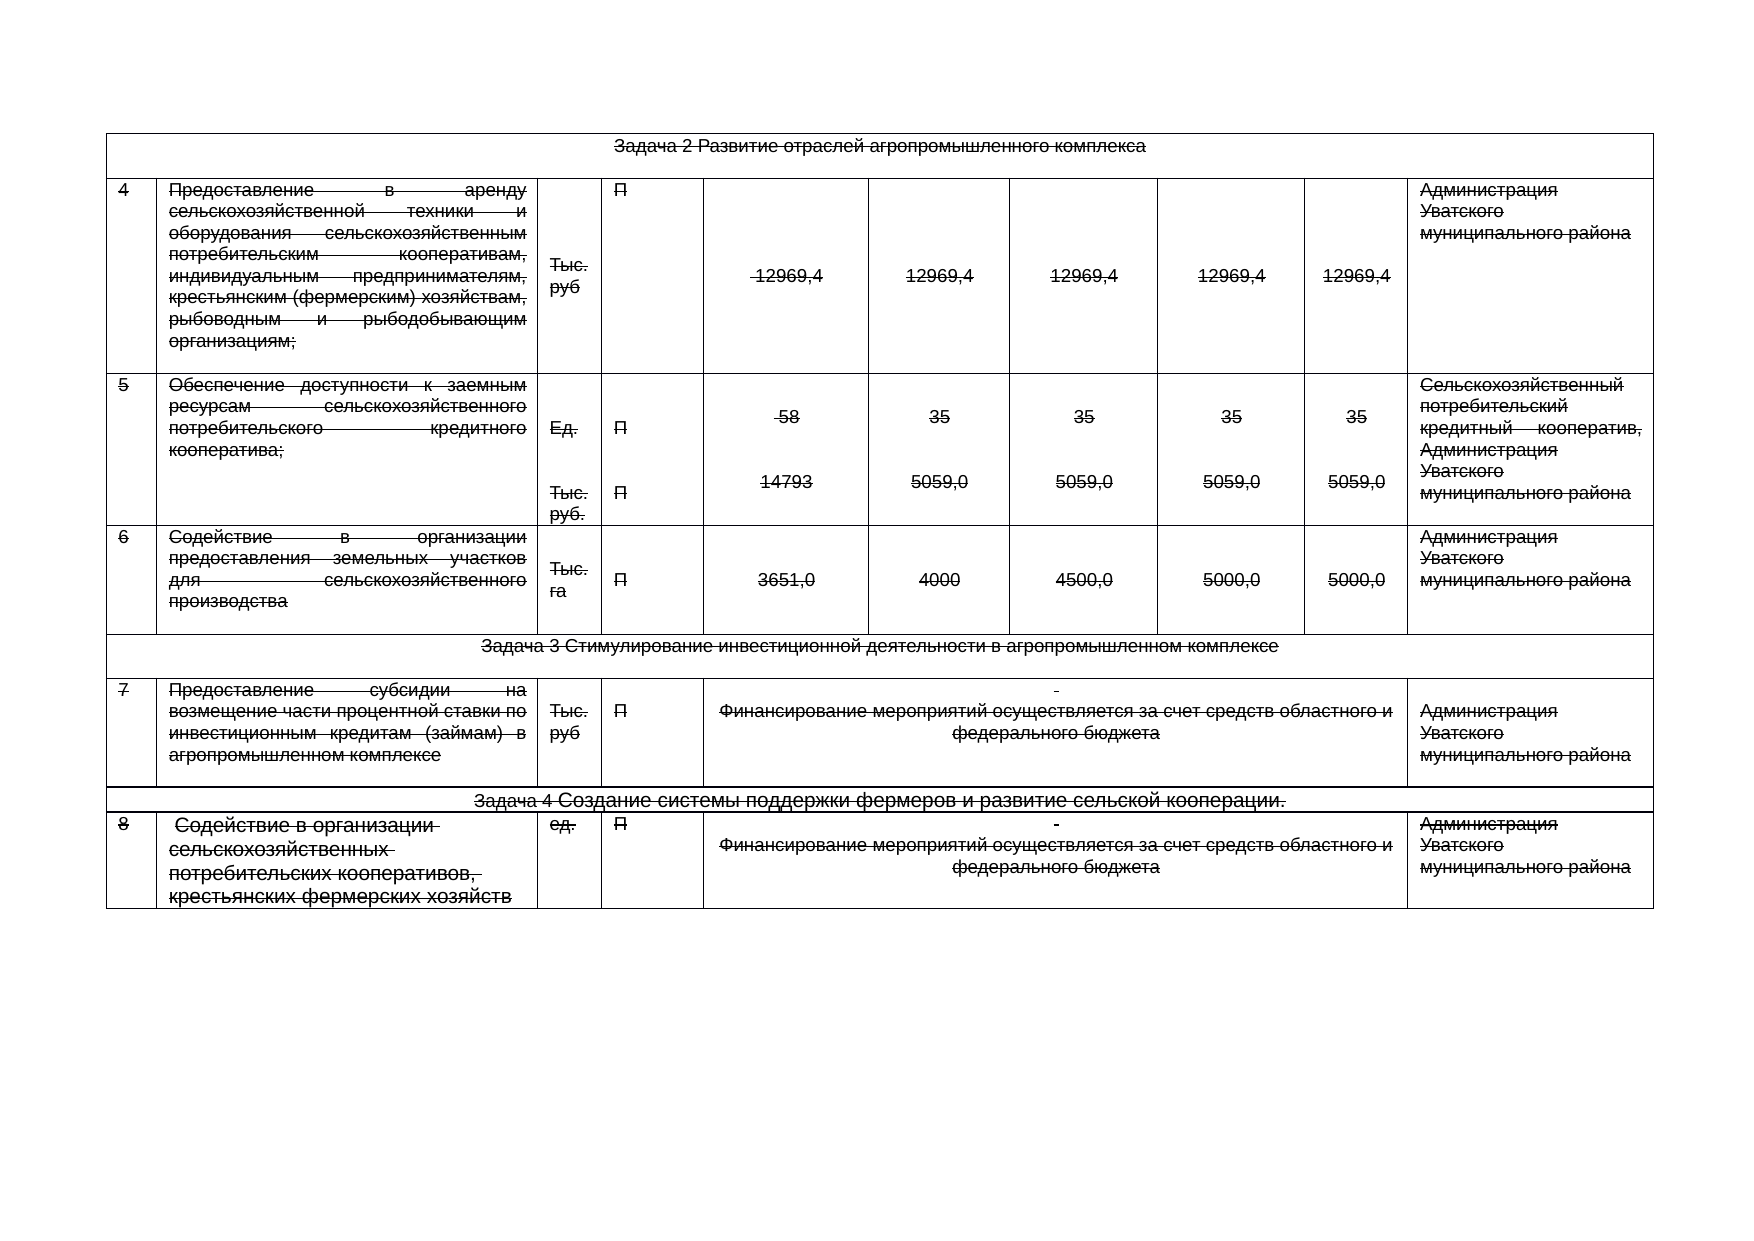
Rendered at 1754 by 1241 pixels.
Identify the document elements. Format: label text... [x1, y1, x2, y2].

table_cell 58 14793 [704, 374, 868, 524]
table_cell 4500,0 [1010, 526, 1157, 633]
table_cell Задача 2 Развитие отраслей агропромышленного комплекса [107, 134, 1653, 177]
table_cell П [602, 179, 703, 373]
table_cell Тыс. га [538, 526, 601, 633]
table_cell Финансирование мероприятий осуществляется за счет средств областного и федерального бюджета [704, 813, 1407, 908]
table_cell П П [602, 374, 703, 524]
table_cell 12969,4 [1305, 179, 1407, 373]
table_cell Предоставление субсидии на возмещение части процентной ставки по инвестиционным кредитам (займам) в агропромышленном комплексе [157, 679, 537, 786]
table_cell Финансирование мероприятий осуществляется за счет средств областного и федерального бюджета [704, 679, 1407, 786]
table_cell 12969,4 [869, 179, 1009, 373]
table_cell 8 [107, 813, 156, 908]
table_cell 5000,0 [1158, 526, 1304, 633]
table_cell ед. [538, 813, 601, 908]
table_cell Задача 4 Создание системы поддержки фермеров и развитие сельской кооперации. [107, 788, 1653, 811]
table_cell П [602, 526, 703, 633]
table_cell 35 5059,0 [869, 374, 1009, 524]
table_cell 35 5059,0 [1158, 374, 1304, 524]
table_cell Сельскохозяйственный потребительский кредитный кооператив, Администрация Уватского муниципального района [1408, 374, 1653, 524]
table_cell П [602, 679, 703, 786]
table_cell Администрация Уватского муниципального района [1408, 679, 1653, 786]
table_cell Ед. Тыс. руб. [538, 374, 601, 524]
table_cell 35 5059,0 [1010, 374, 1157, 524]
table_cell 4 [107, 179, 156, 373]
table_cell 35 5059,0 [1305, 374, 1407, 524]
table_cell 5000,0 [1305, 526, 1407, 633]
table_cell Содействие в организации сельскохозяйственных потребительских кооперативов, крестьянских фермерских хозяйств [157, 813, 537, 908]
table_cell 7 [107, 679, 156, 786]
table_cell Администрация Уватского муниципального района [1408, 813, 1653, 908]
table_cell Администрация Уватского муниципального района [1408, 179, 1653, 373]
table_cell Администрация Уватского муниципального района [1408, 526, 1653, 633]
table_cell Обеспечение доступности к заемным ресурсам сельскохозяйственного потребительского кредитного кооператива; [157, 374, 537, 524]
table_cell Содействие в организации предоставления земельных участков для сельскохозяйственного производства [157, 526, 537, 633]
table_cell 5 [107, 374, 156, 524]
table_cell П [602, 813, 703, 908]
table_cell 12969,4 [1010, 179, 1157, 373]
table_cell 4000 [869, 526, 1009, 633]
table_cell Тыс. руб [538, 679, 601, 786]
table_cell Предоставление в аренду сельскохозяйственной техники и оборудования сельскохозяйственным потребительским кооперативам, индивидуальным предпринимателям, крестьянским (фермерским) хозяйствам, рыбоводным и рыбодобывающим организациям; [157, 179, 537, 373]
table_cell Задача 3 Стимулирование инвестиционной деятельности в агропромышленном комплексе [107, 635, 1653, 678]
table_cell Тыс. руб [538, 179, 601, 373]
table_cell 6 [107, 526, 156, 633]
table_cell 12969,4 [704, 179, 868, 373]
table_cell 3651,0 [704, 526, 868, 633]
table_cell 12969,4 [1158, 179, 1304, 373]
